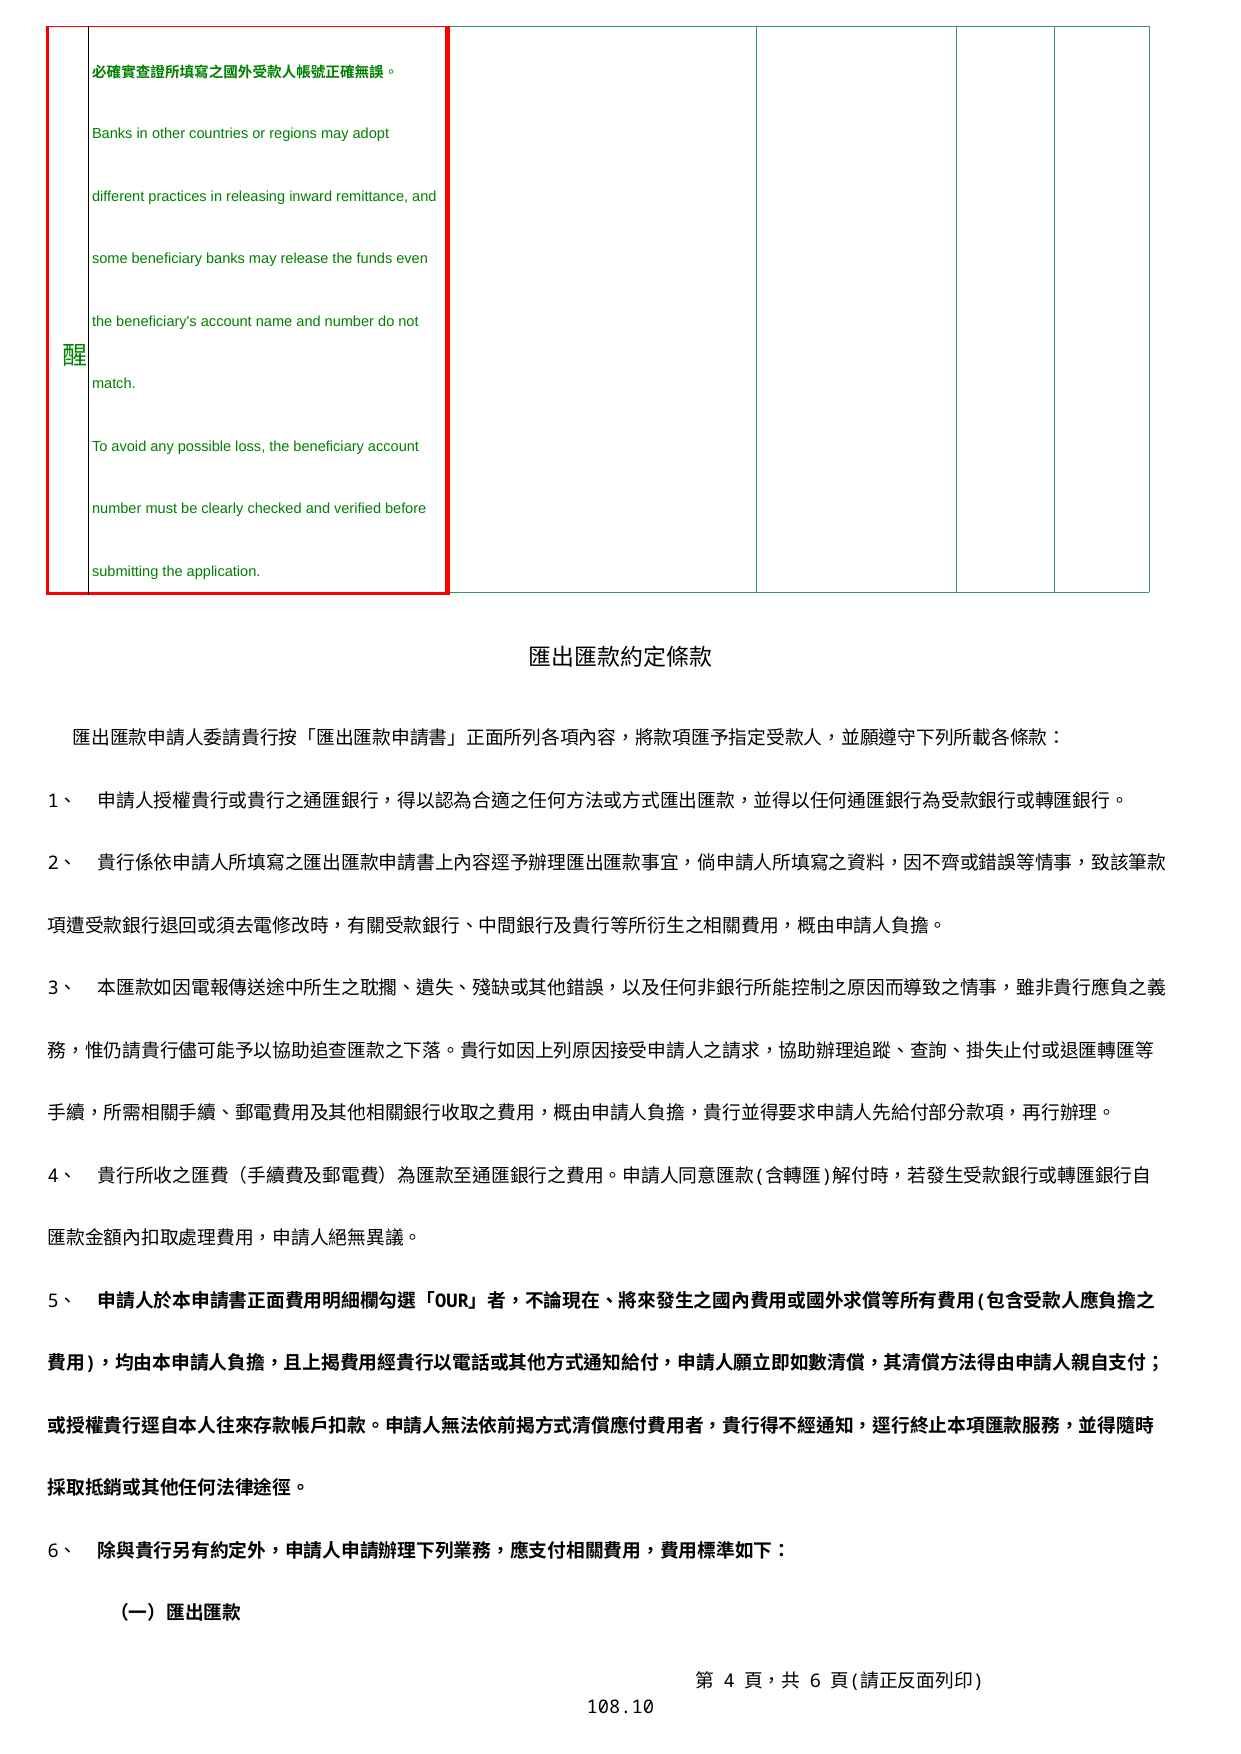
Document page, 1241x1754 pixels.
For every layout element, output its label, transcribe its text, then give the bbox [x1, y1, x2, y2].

table_cell 醒 [49, 27, 88, 592]
list 申請人授權貴行或貴行之通匯銀行，得以認為合適之任何方法或方式匯出匯款，並得以任何通匯銀行為受款銀行或轉匯銀行。 [47, 757, 1168, 820]
text （一）匯出匯款 [72, 1570, 1168, 1632]
table_cell [957, 27, 1054, 592]
text 匯出匯款申請人委請貴行按「匯出匯款申請書」正面所列各項內容，將款項匯予指定受款人，並願遵守下列所載各條款： [72, 695, 1168, 757]
table_cell [450, 27, 756, 592]
list 貴行所收之匯費（手續費及郵電費）為匯款至通匯銀行之費用。申請人同意匯款(含轉匯)解付時，若發生受款銀行或轉匯銀行自匯款金額內扣取處理費用，申請人絕無異議。 [47, 1132, 1168, 1257]
table_cell [1055, 27, 1149, 592]
text 匯出匯款約定條款 [72, 614, 1168, 676]
table_cell 必確實查證所填寫之國外受款人帳號正確無誤。 Banks in other countries or regions may adopt different practices in releasing inward remittance, and some beneficiary banks may release the funds even the beneficiary's account name and number do not match. To avoid any possible loss, the beneficiary account number must be clearly checked and verified before submitting the application. [89, 27, 445, 592]
table_cell [757, 27, 956, 592]
list 本匯款如因電報傳送途中所生之耽擱、遺失、殘缺或其他錯誤，以及任何非銀行所能控制之原因而導致之情事，雖非貴行應負之義務，惟仍請貴行儘可能予以協助追查匯款之下落。貴行如因上列原因接受申請人之請求，協助辦理追蹤、查詢、掛失止付或退匯轉匯等手續，所需相關手續、郵電費用及其他相關銀行收取之費用，概由申請人負擔，貴行並得要求申請人先給付部分款項，再行辦理。 [47, 945, 1168, 1132]
list 申請人於本申請書正面費用明細欄勾選「OUR」者，不論現在、將來發生之國內費用或國外求償等所有費用(包含受款人應負擔之費用)，均由本申請人負擔，且上揭費用經貴行以電話或其他方式通知給付，申請人願立即如數清償，其清償方法得由申請人親自支付；或授權貴行逕自本人往來存款帳戶扣款。申請人無法依前揭方式清償應付費用者，貴行得不經通知，逕行終止本項匯款服務，並得隨時採取抵銷或其他任何法律途徑。 [47, 1257, 1168, 1507]
list 除與貴行另有約定外，申請人申請辦理下列業務，應支付相關費用，費用標準如下： [47, 1507, 1168, 1570]
list 貴行係依申請人所填寫之匯出匯款申請書上內容逕予辦理匯出匯款事宜，倘申請人所填寫之資料，因不齊或錯誤等情事，致該筆款項遭受款銀行退回或須去電修改時，有關受款銀行、中間銀行及貴行等所衍生之相關費用，概由申請人負擔。 [47, 820, 1168, 945]
